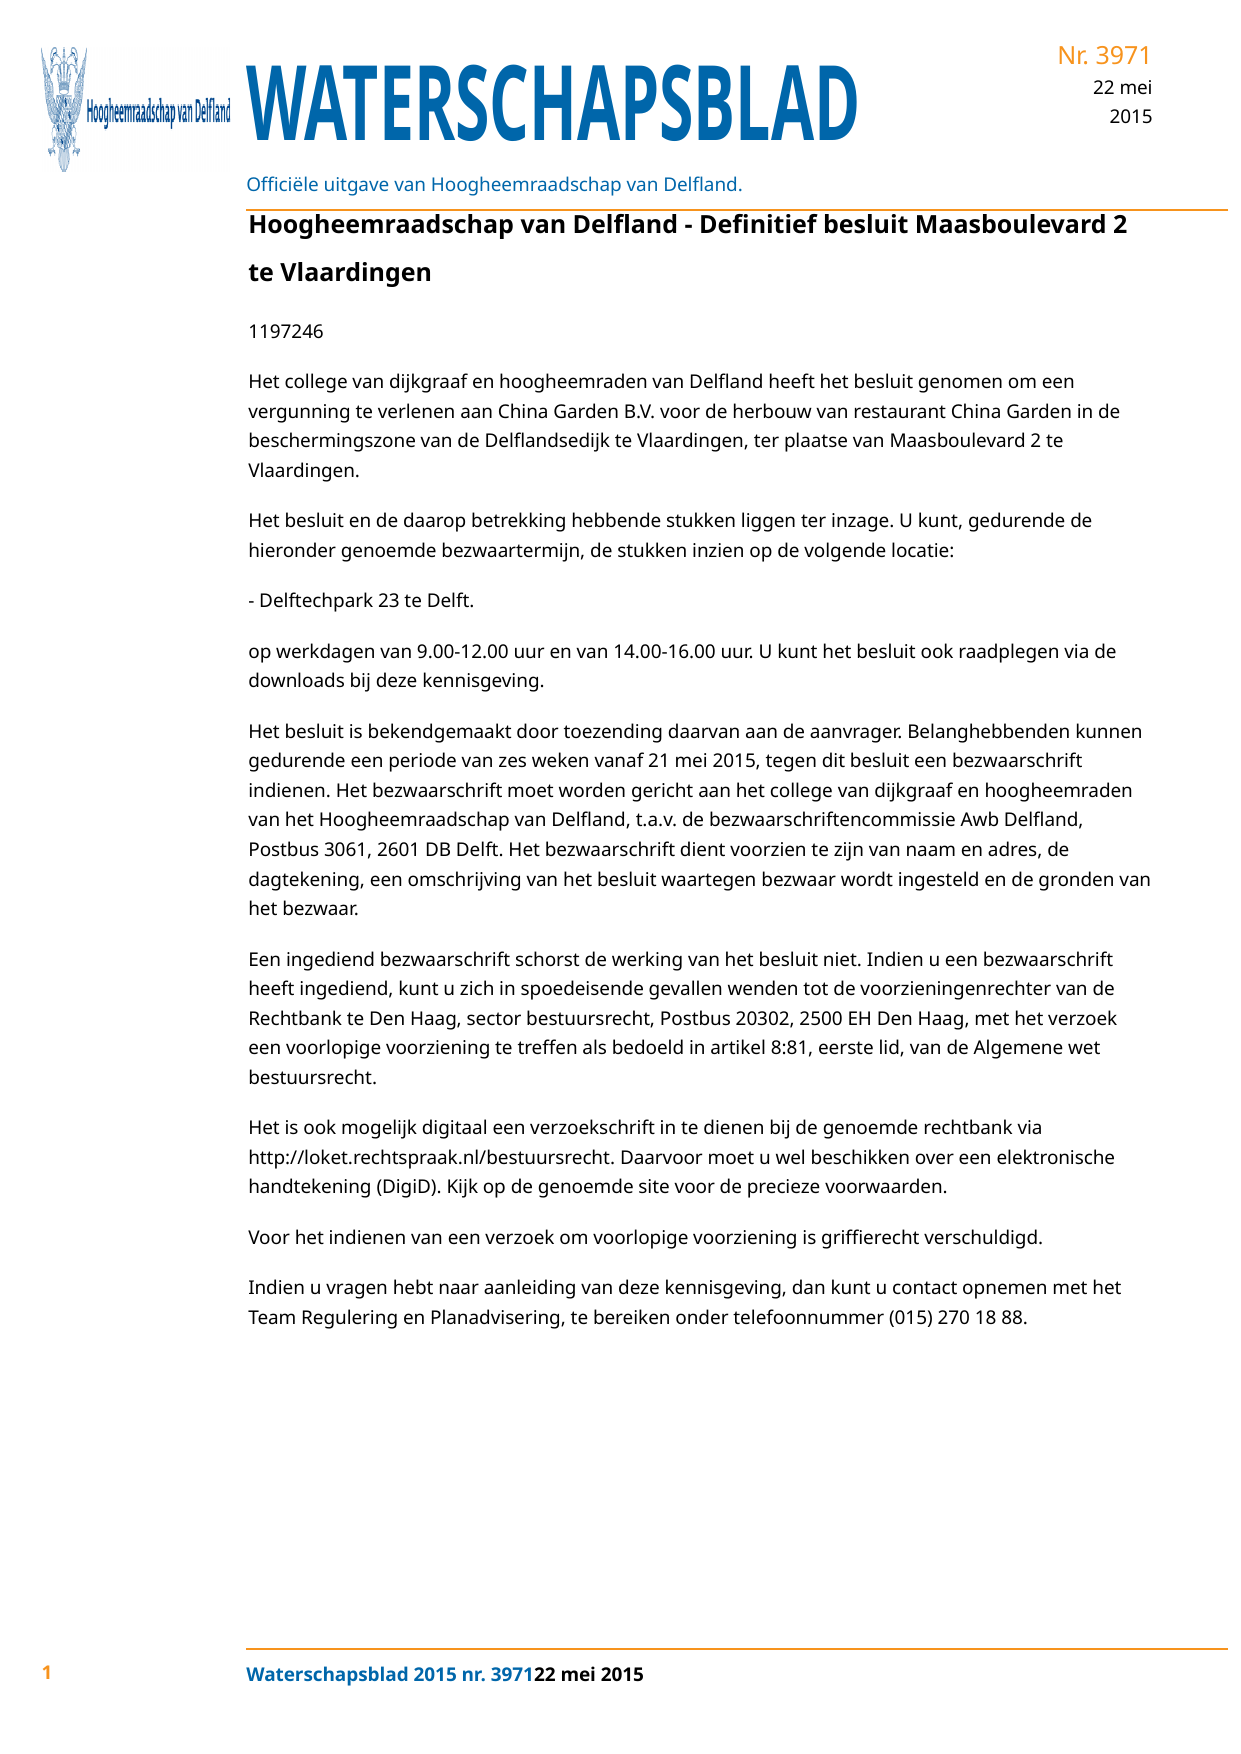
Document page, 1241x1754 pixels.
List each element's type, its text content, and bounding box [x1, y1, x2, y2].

text - Delftechpark 23 te Delft. [248, 587, 1152, 613]
text Hoogheemraadschap van Delfland - Definitief besluit Maasboulevard 2 te Vlaardingen [248, 211, 1152, 288]
text Voor het indienen van een verzoek om voorlopige voorziening is griffierecht verschuldigd. [248, 1224, 1152, 1250]
text Het besluit is bekendgemaakt door toezending daarvan aan de aanvrager. Belanghebbenden kunnen gedurende een periode van zes weken vanaf 21 mei 2015, tegen dit besluit een bezwaarschrift indienen. Het bezwaarschrift moet worden gericht aan het college van dijkgraaf en hoogheemraden van het Hoogheemraadschap van Delfland, t.a.v. de bezwaarschriftencommissie Awb Delfland, Postbus 3061, 2601 DB Delft. Het bezwaarschrift dient voorzien te zijn van naam en adres, de dagtekening, een omschrijving van het besluit waartegen bezwaar wordt ingesteld en de gronden van het bezwaar. [248, 718, 1152, 921]
text Het besluit en de daarop betrekking hebbende stukken liggen ter inzage. U kunt, gedurende de hieronder genoemde bezwaartermijn, de stukken inzien op de volgende locatie: [248, 507, 1152, 563]
picture [41, 47, 231, 172]
text Een ingediend bezwaarschrift schorst de werking van het besluit niet. Indien u een bezwaarschrift heeft ingediend, kunt u zich in spoedeisende gevallen wenden tot de voorzieningenrechter van de Rechtbank te Den Haag, sector bestuursrecht, Postbus 20302, 2500 EH Den Haag, met het verzoek een voorlopige voorziening te treffen als bedoeld in artikel 8:81, eerste lid, van de Algemene wet bestuursrecht. [248, 946, 1152, 1090]
text 1197246 [248, 318, 1152, 344]
text Indien u vragen hebt naar aanleiding van deze kennisgeving, dan kunt u contact opnemen met het Team Regulering en Planadvisering, te bereiken onder telefoonnummer (015) 270 18 88. [248, 1274, 1152, 1330]
text op werkdagen van 9.00-12.00 uur en van 14.00-16.00 uur. U kunt het besluit ook raadplegen via de downloads bij deze kennisgeving. [248, 638, 1152, 693]
text Het college van dijkgraaf en hoogheemraden van Delfland heeft het besluit genomen om een vergunning te verlenen aan China Garden B.V. voor de herbouw van restaurant China Garden in de beschermingszone van de Delflandsedijk te Vlaardingen, ter plaatse van Maasboulevard 2 te Vlaardingen. [248, 368, 1152, 483]
text Het is ook mogelijk digitaal een verzoekschrift in te dienen bij de genoemde rechtbank via http://loket.rechtspraak.nl/bestuursrecht. Daarvoor moet u wel beschikken over een elektronische handtekening (DigiD). Kijk op de genoemde site voor de precieze voorwaarden. [248, 1114, 1152, 1199]
